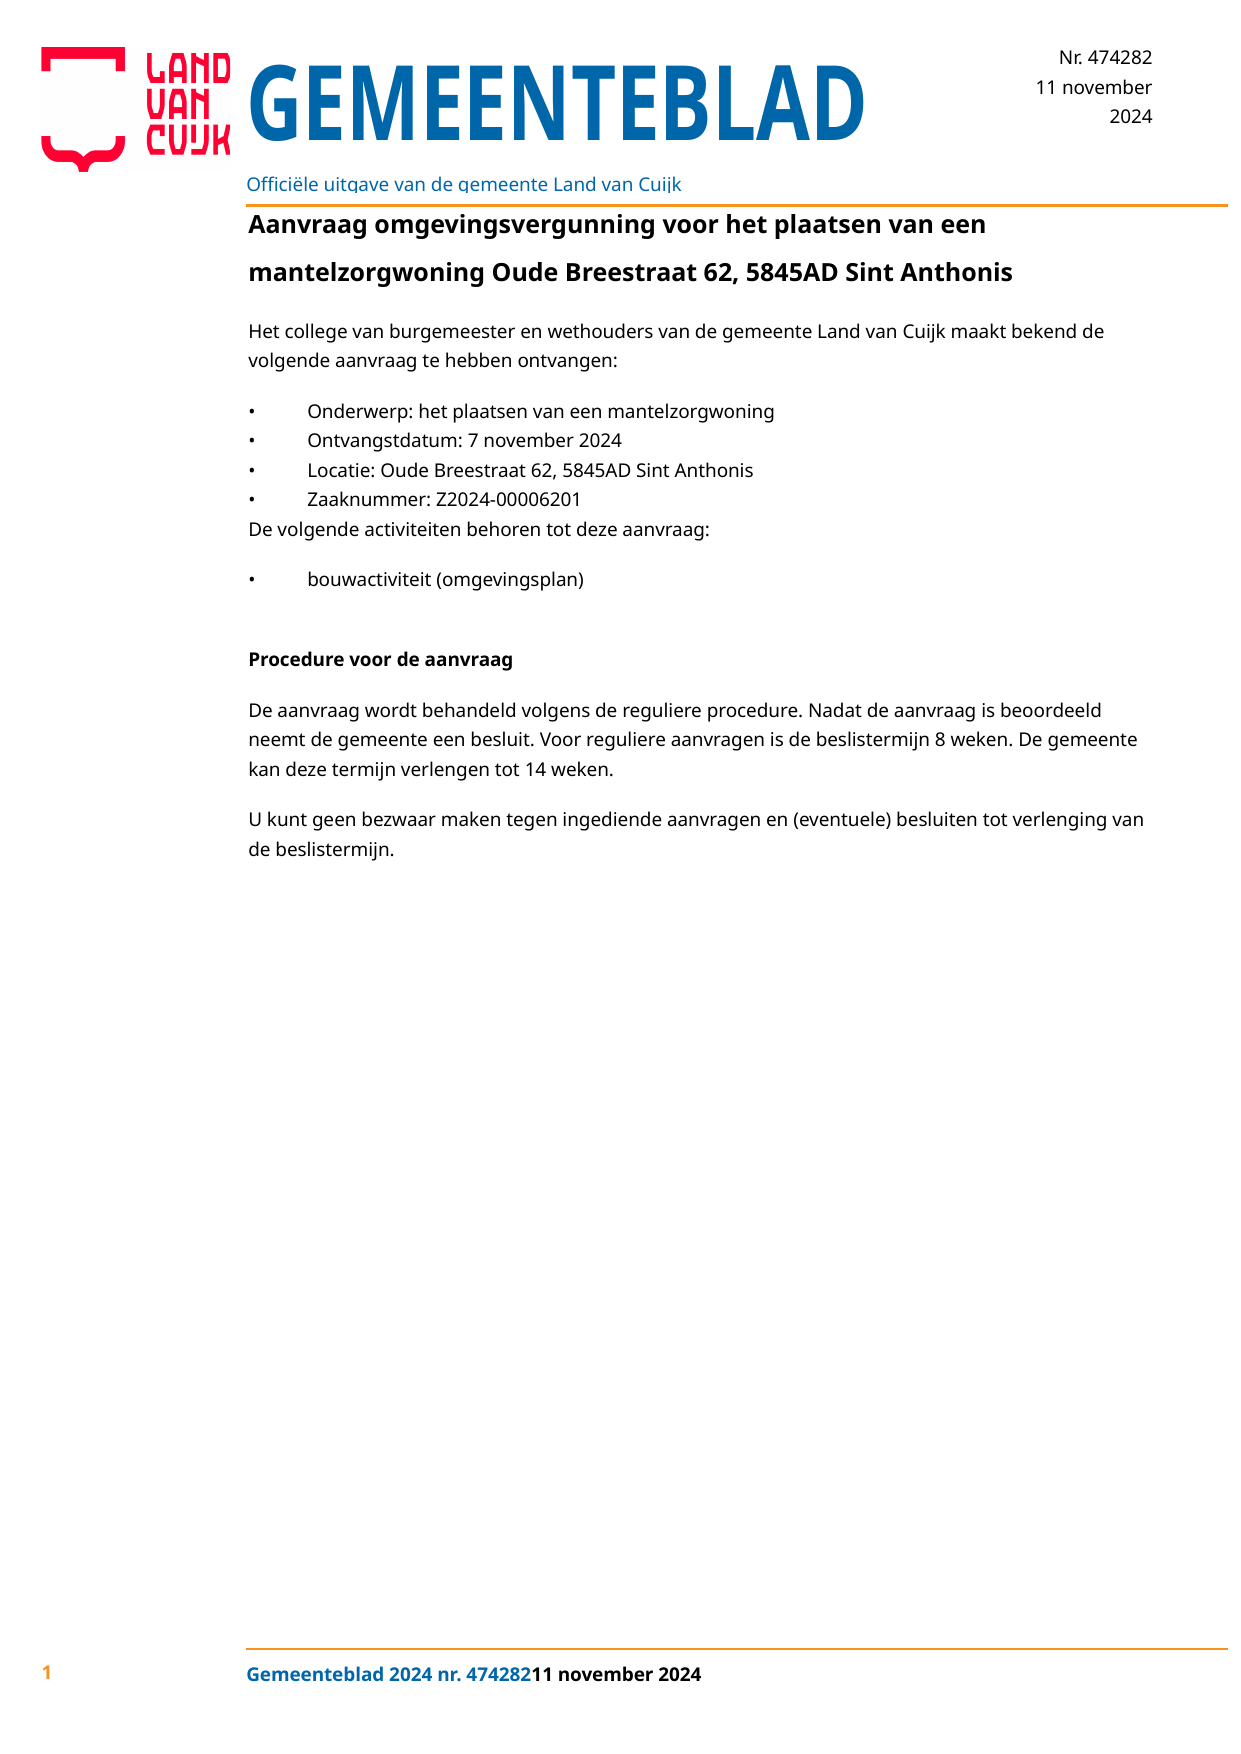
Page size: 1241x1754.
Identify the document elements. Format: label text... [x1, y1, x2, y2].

text Procedure voor de aanvraag [248, 647, 1152, 672]
picture [41, 47, 231, 172]
text U kunt geen bezwaar maken tegen ingediende aanvragen en (eventuele) besluiten tot verlenging van de beslistermijn. [248, 807, 1152, 862]
list Onderwerp: het plaatsen van een mantelzorgwoning [248, 398, 1152, 424]
text De volgende activiteiten behoren tot deze aanvraag: [248, 516, 1152, 542]
text Aanvraag omgevingsvergunning voor het plaatsen van een mantelzorgwoning Oude Breestraat 62, 5845AD Sint Anthonis [248, 207, 1152, 288]
list Zaaknummer: Z2024-00006201 [248, 487, 1152, 512]
list Ontvangstdatum: 7 november 2024 [248, 427, 1152, 453]
text Het college van burgemeester en wethouders van de gemeente Land van Cuijk maakt bekend de volgende aanvraag te hebben ontvangen: [248, 318, 1152, 373]
list Locatie: Oude Breestraat 62, 5845AD Sint Anthonis [248, 457, 1152, 483]
text De aanvraag wordt behandeld volgens de reguliere procedure. Nadat de aanvraag is beoordeeld neemt de gemeente een besluit. Voor reguliere aanvragen is de beslistermijn 8 weken. De gemeente kan deze termijn verlengen tot 14 weken. [248, 697, 1152, 782]
list bouwactiviteit (omgevingsplan) [248, 567, 1152, 592]
